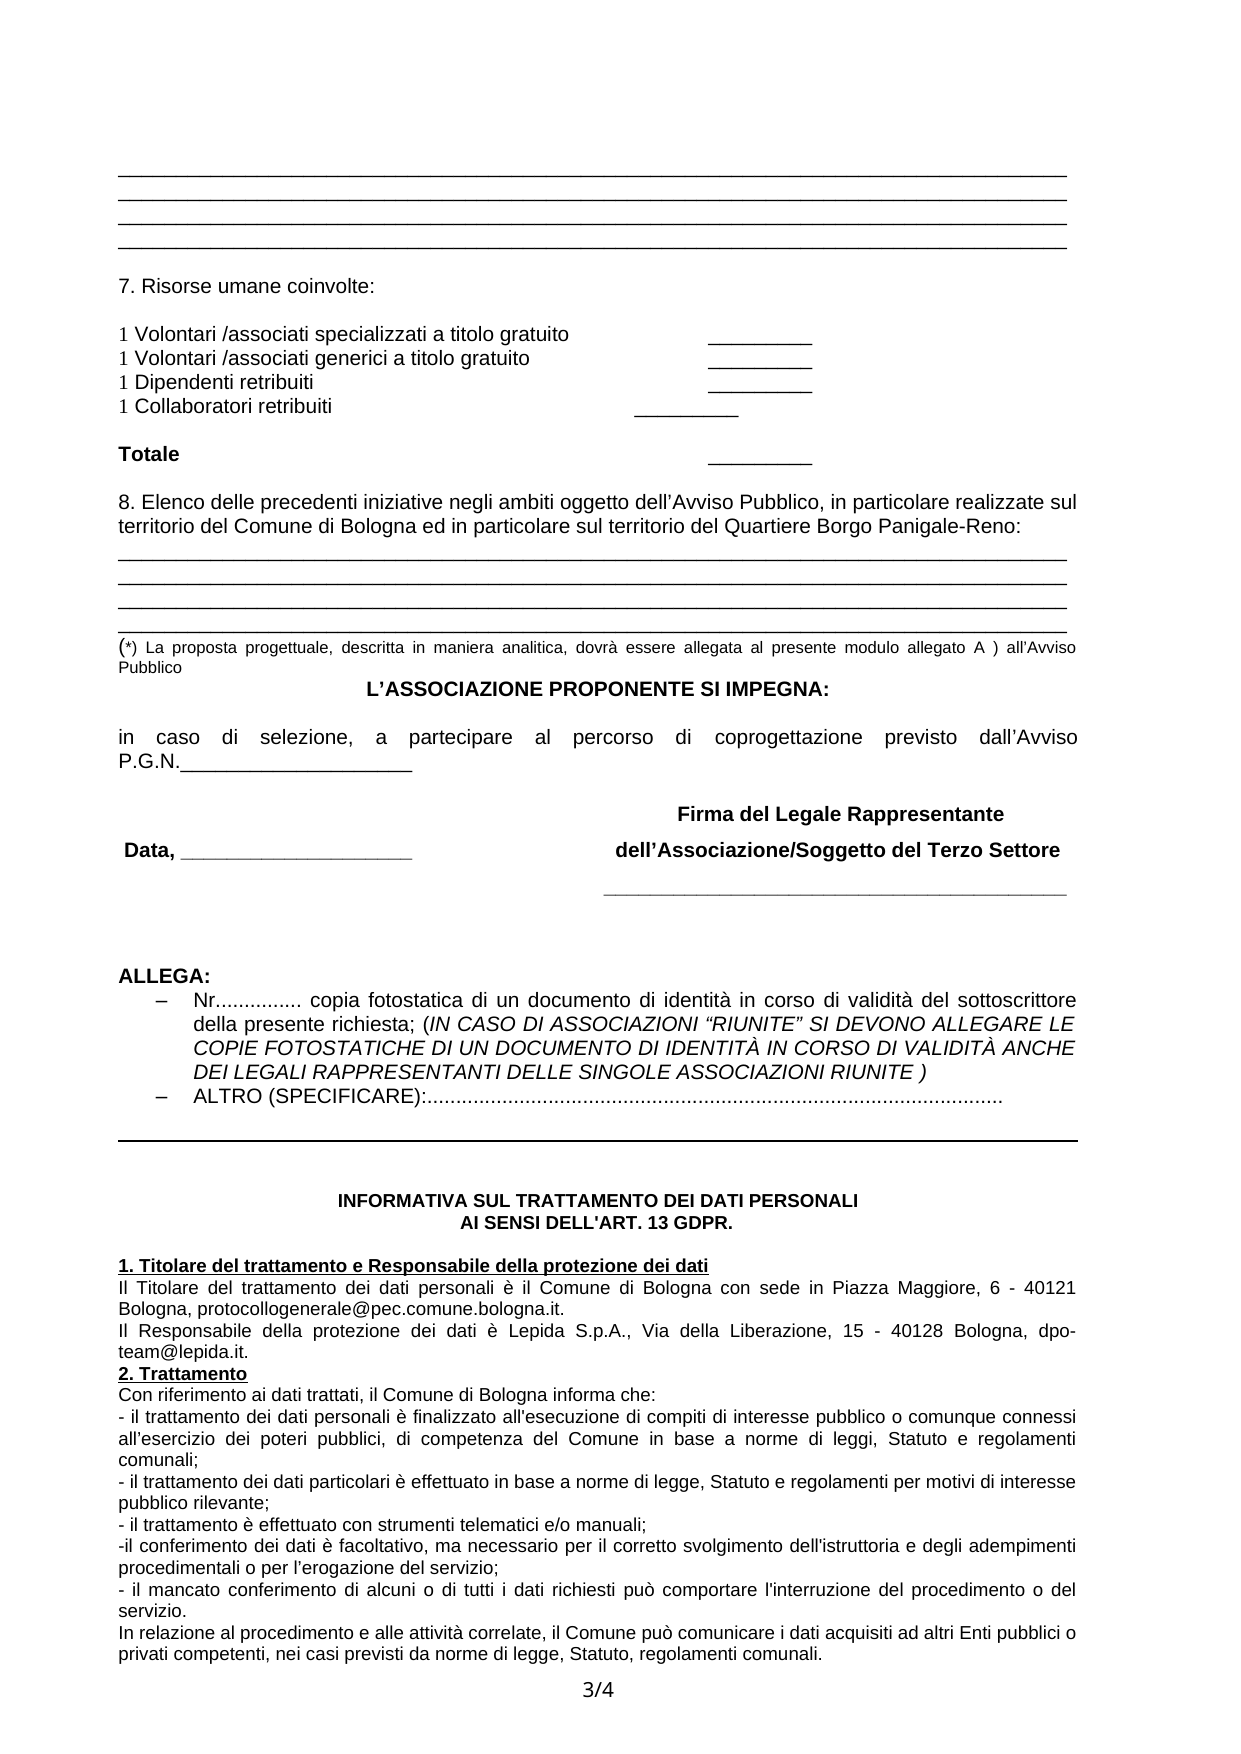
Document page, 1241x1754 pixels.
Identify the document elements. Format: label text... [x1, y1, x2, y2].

text Il Responsabile della protezione dei dati è Lepida S.p.A., Via della Liberazione, 15 - 40128 Bologna, dpo-team@lepida.it. [118, 1319, 1078, 1363]
text L’ASSOCIAZIONE PROPONENTE SI IMPEGNA: [118, 677, 1078, 701]
text  Dipendenti retribuiti _________ [118, 370, 1078, 394]
text - il trattamento dei dati particolari è effettuato in base a norme di legge, Statuto e regolamenti per motivi di interesse pubblico rilevante; [118, 1471, 1078, 1514]
text - il mancato conferimento di alcuni o di tutti i dati richiesti può comportare l'interruzione del procedimento o del servizio. [118, 1578, 1078, 1621]
table_header Firma del Legale Rappresentante dell’Associazione/Soggetto del Terzo Settore ________________________________________ [598, 796, 1078, 939]
text Con riferimento ai dati trattati, il Comune di Bologna informa che: [118, 1384, 1078, 1406]
text Il Titolare del trattamento dei dati personali è il Comune di Bologna con sede in Piazza Maggiore, 6 - 40121 Bologna, protocollogenerale@pec.comune.bologna.it. [118, 1276, 1078, 1319]
text  Collaboratori retribuiti _________ [118, 394, 1078, 418]
text 2. Trattamento [118, 1363, 1078, 1384]
text - il trattamento è effettuato con strumenti telematici e/o manuali; [118, 1514, 1078, 1535]
text -il conferimento dei dati è facoltativo, ma necessario per il corretto svolgimento dell'istruttoria e degli adempimenti procedimentali o per l’erogazione del servizio; [118, 1535, 1078, 1578]
text Totale _________ [118, 442, 1078, 466]
text 8. Elenco delle precedenti iniziative negli ambiti oggetto dell’Avviso Pubblico, in particolare realizzate sul territorio del Comune di Bologna ed in particolare sul territorio del Quartiere Borgo Panigale-Reno: [118, 490, 1078, 538]
table_header Data, ____________________ [118, 796, 598, 939]
text In relazione al procedimento e alle attività correlate, il Comune può comunicare i dati acquisiti ad altri Enti pubblici o privati competenti, nei casi previsti da norme di legge, Statuto, regolamenti comunali. [118, 1621, 1078, 1664]
text AI SENSI DELL'ART. 13 GDPR. [115, 1212, 1078, 1233]
list Nr............... copia fotostatica di un documento di identità in corso di validità del sottoscrittore della presente richiesta; (in caso di associazioni “riunite” si devono allegare le copie fotostatiche di un documento di identità in corso di validità anche dei legali rappresentanti delle singole Associazioni riunite ) [156, 987, 1078, 1083]
text  Volontari /associati generici a titolo gratuito _________ [118, 346, 1078, 370]
text ________________________________________________________________________________________________________________________________________________________________________________________________________________________________________________________________________________________________________________________________________ [118, 538, 1078, 633]
text 7. Risorse umane coinvolte: [118, 274, 1078, 298]
text ________________________________________________________________________________________________________________________________________________________________________________________________________________________________________________________________________________________________________________________________________ [118, 154, 1078, 250]
text INFORMATIVA SUL TRATTAMENTO DEI DATI PERSONALI [118, 1190, 1078, 1212]
text  Volontari /associati specializzati a titolo gratuito _________ [118, 322, 1078, 346]
subtitle ALLEGA: [118, 963, 1078, 987]
list altro (SPECIFICARE):.................................................................................................... [156, 1083, 1078, 1107]
text - il trattamento dei dati personali è finalizzato all'esecuzione di compiti di interesse pubblico o comunque connessi all’esercizio dei poteri pubblici, di competenza del Comune in base a norme di leggi, Statuto e regolamenti comunali; [118, 1406, 1078, 1471]
text 1. Titolare del trattamento e Responsabile della protezione dei dati [118, 1255, 1078, 1276]
text (*) La proposta progettuale, descritta in maniera analitica, dovrà essere allegata al presente modulo allegato A ) all’Avviso Pubblico [118, 633, 1078, 677]
list in caso di selezione, a partecipare al percorso di coprogettazione previsto dall’Avviso P.G.N.____________________ [118, 724, 1078, 772]
